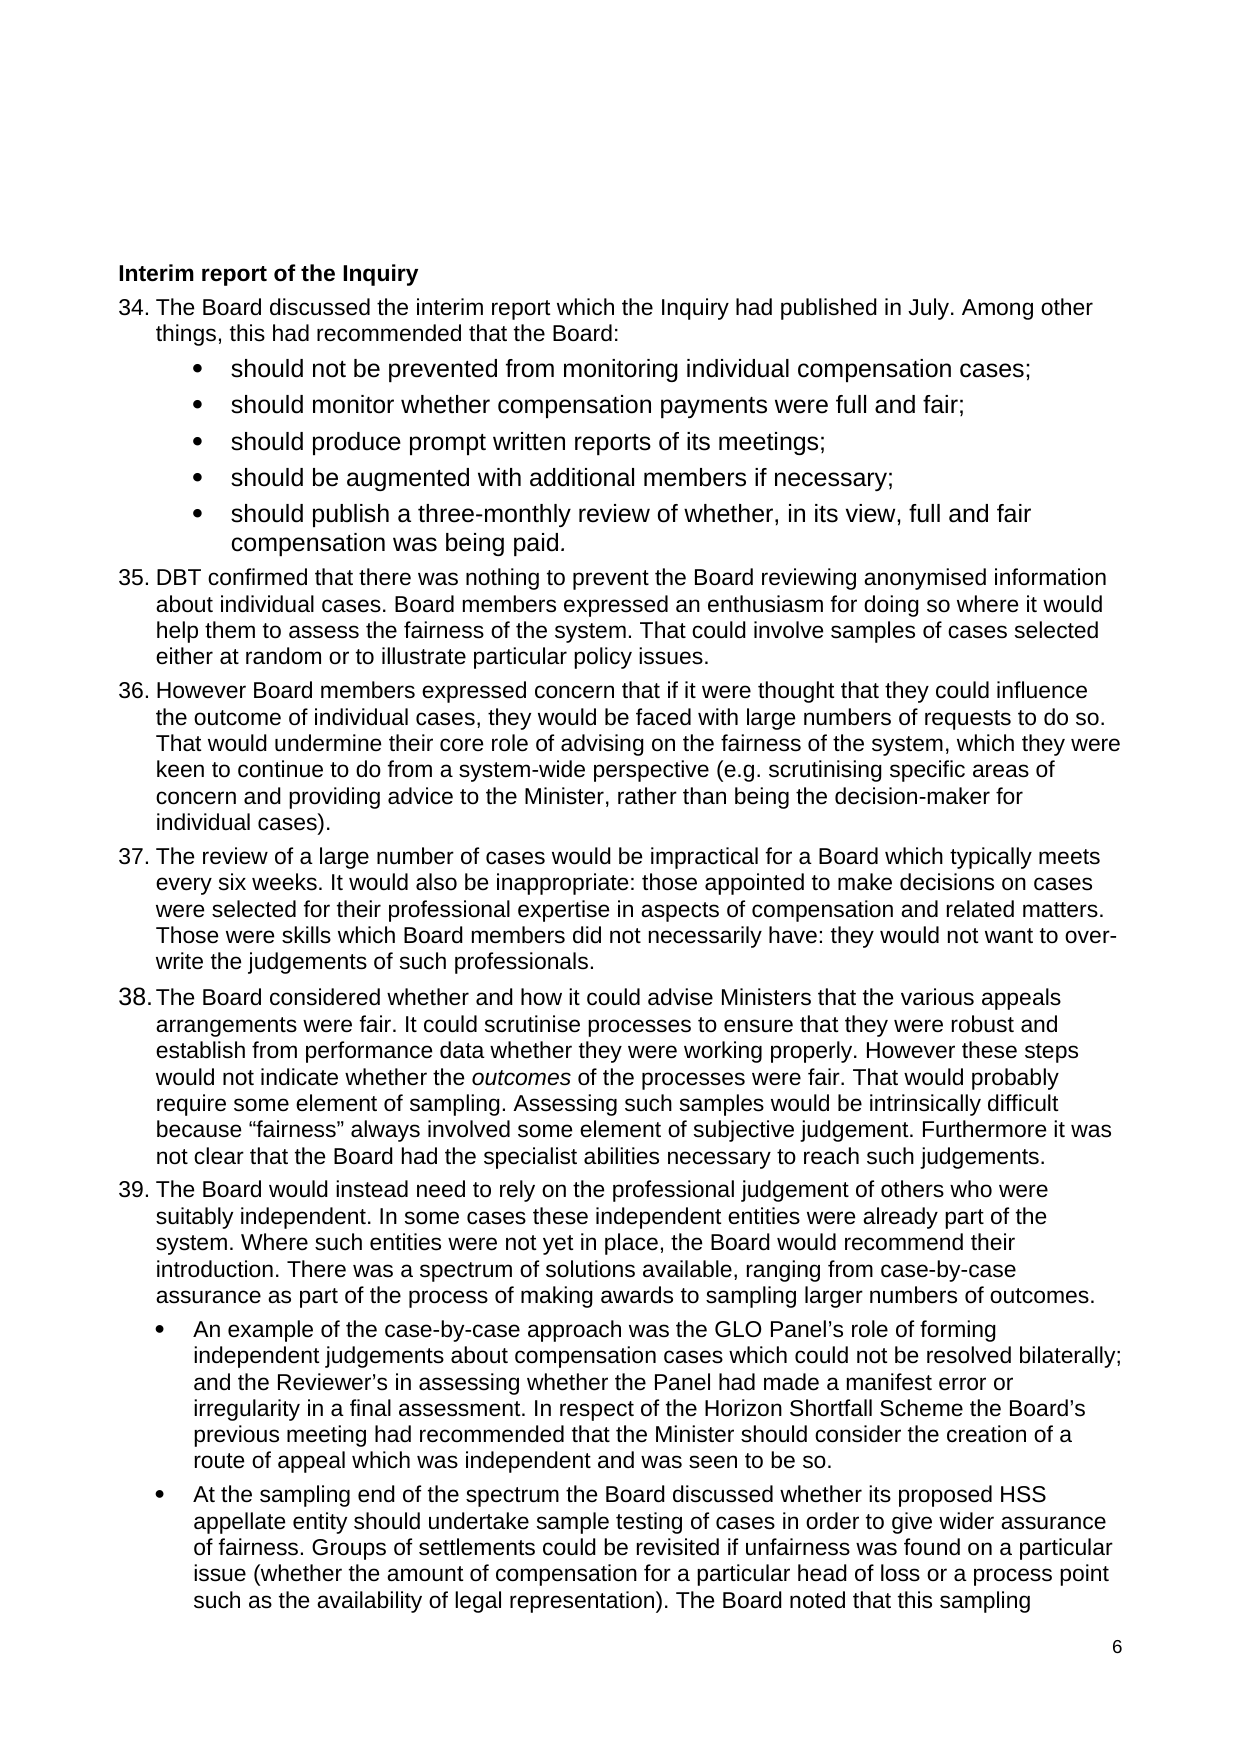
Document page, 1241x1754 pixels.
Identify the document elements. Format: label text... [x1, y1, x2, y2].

list At the sampling end of the spectrum the Board discussed whether its proposed HSS appellate entity should undertake sample testing of cases in order to give wider assurance of fairness. Groups of settlements could be revisited if unfairness was found on a particular issue (whether the amount of compensation for a particular head of loss or a process point such as the availability of legal representation). The Board noted that this sampling [156, 1481, 1122, 1613]
list should not be prevented from monitoring individual compensation cases; [193, 354, 1122, 383]
list The Board would instead need to rely on the professional judgement of others who were suitably independent. In some cases these independent entities were already part of the system. Where such entities were not yet in place, the Board would recommend their introduction. There was a spectrum of solutions available, ranging from case-by-case assurance as part of the process of making awards to sampling larger numbers of outcomes. [118, 1176, 1122, 1308]
list An example of the case-by-case approach was the GLO Panel’s role of forming independent judgements about compensation cases which could not be resolved bilaterally; and the Reviewer’s in assessing whether the Panel had made a manifest error or irregularity in a final assessment. In respect of the Horizon Shortfall Scheme the Board’s previous meeting had recommended that the Minister should consider the creation of a route of appeal which was independent and was seen to be so. [156, 1316, 1122, 1474]
list should produce prompt written reports of its meetings; [193, 426, 1122, 455]
list should monitor whether compensation payments were full and fair; [193, 390, 1122, 419]
text Interim report of the Inquiry [118, 260, 1122, 286]
list should be augmented with additional members if necessary; [193, 463, 1122, 492]
list The Board discussed the interim report which the Inquiry had published in July. Among other things, this had recommended that the Board: [118, 293, 1122, 346]
list The Board considered whether and how it could advise Ministers that the various appeals arrangements were fair. It could scrutinise processes to ensure that they were robust and establish from performance data whether they were working properly. However these steps would not indicate whether the outcomes of the processes were fair. That would probably require some element of sampling. Assessing such samples would be intrinsically difficult because “fairness” always involved some element of subjective judgement. Furthermore it was not clear that the Board had the specialist abilities necessary to reach such judgements. [118, 982, 1122, 1169]
list DBT confirmed that there was nothing to prevent the Board reviewing anonymised information about individual cases. Board members expressed an enthusiasm for doing so where it would help them to assess the fairness of the system. That could involve samples of cases selected either at random or to illustrate particular policy issues. [118, 564, 1122, 670]
list However Board members expressed concern that if it were thought that they could influence the outcome of individual cases, they would be faced with large numbers of requests to do so. That would undermine their core role of advising on the fairness of the system, which they were keen to continue to do from a system-wide perspective (e.g. scrutinising specific areas of concern and providing advice to the Minister, rather than being the decision-maker for individual cases). [118, 677, 1122, 835]
list should publish a three-monthly review of whether, in its view, full and fair compensation was being paid. [193, 499, 1122, 557]
list The review of a large number of cases would be impractical for a Board which typically meets every six weeks. It would also be inappropriate: those appointed to make decisions on cases were selected for their professional expertise in aspects of compensation and related matters. Those were skills which Board members did not necessarily have: they would not want to over-write the judgements of such professionals. [118, 843, 1122, 974]
